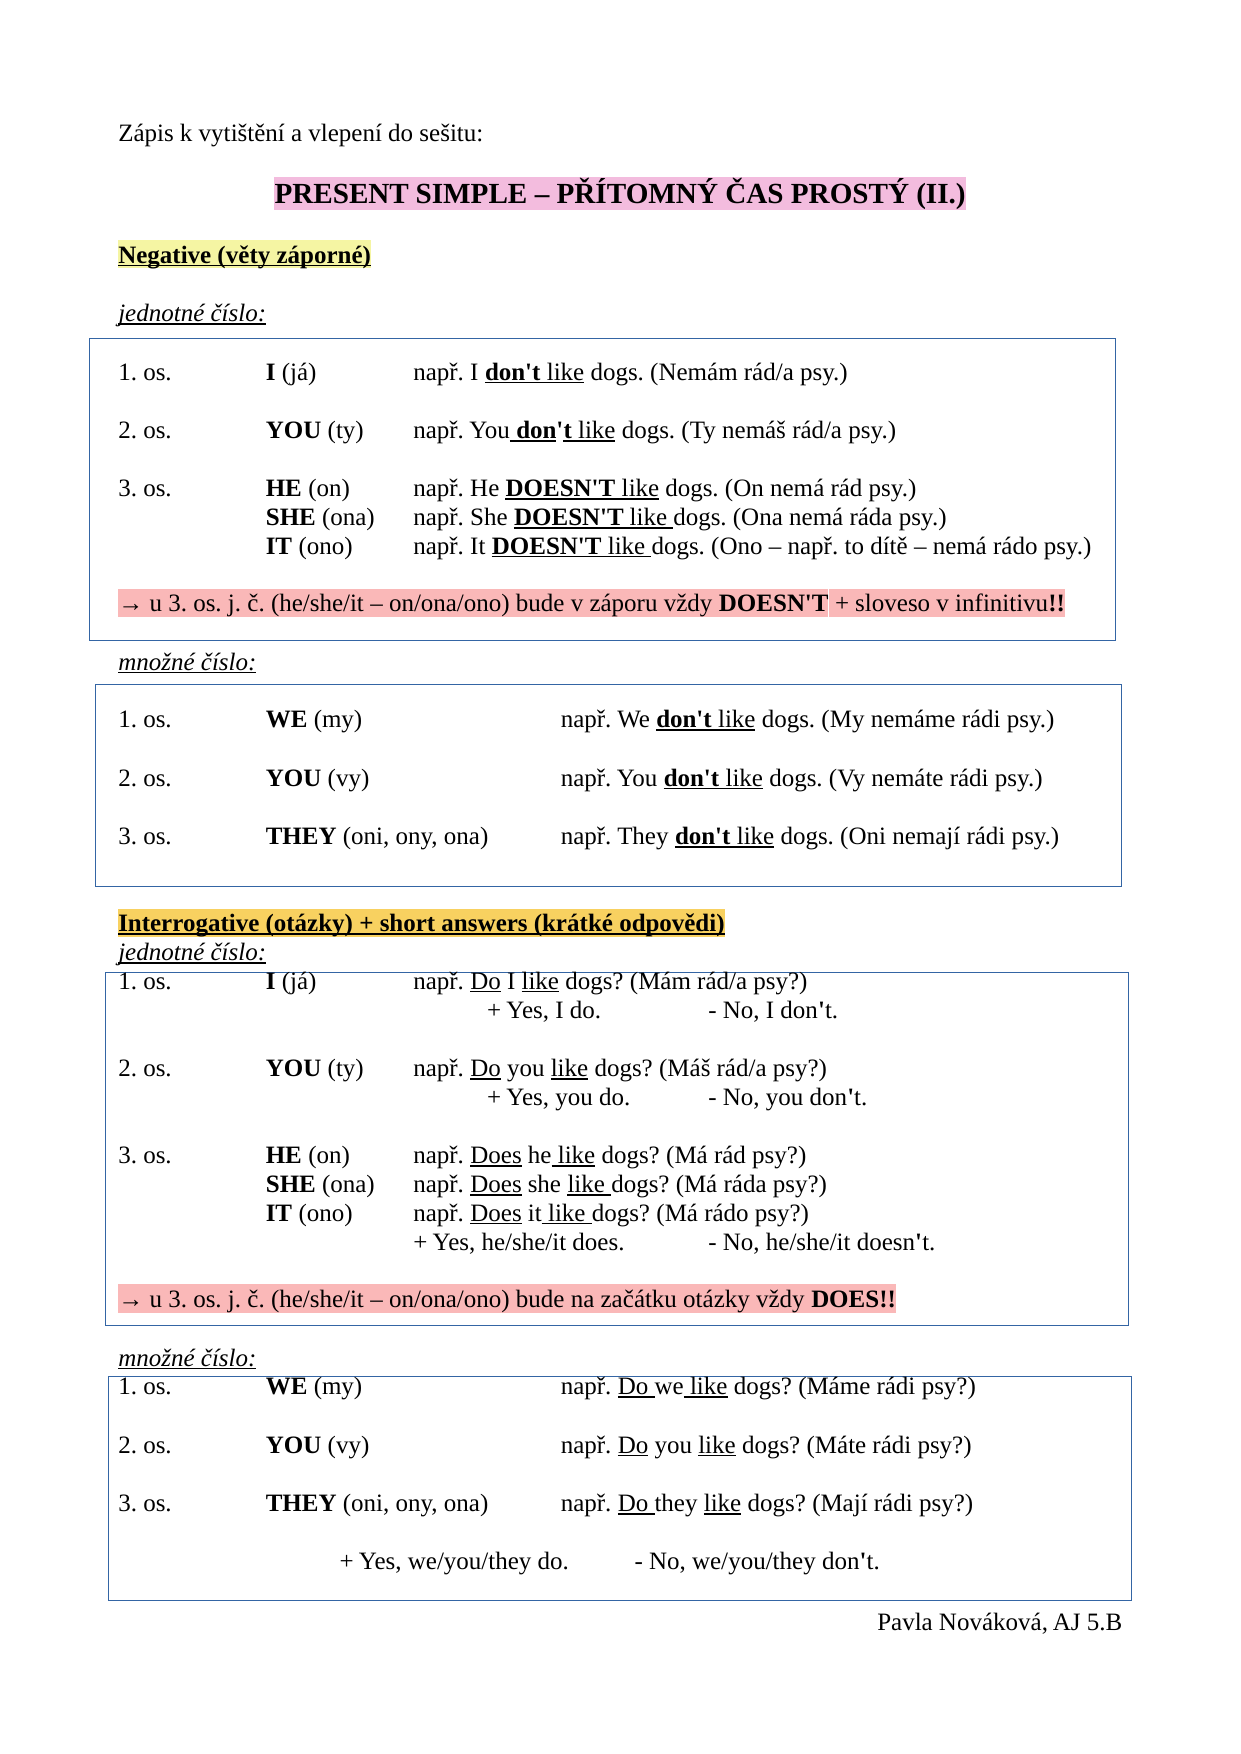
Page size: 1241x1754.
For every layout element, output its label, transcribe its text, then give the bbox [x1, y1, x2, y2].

text množné číslo: 1. os. WE (my) např. Do we like dogs? (Máme rádi psy?) [118, 1343, 1122, 1376]
text PRESENT SIMPLE – PŘÍTOMNÝ ČAS PROSTÝ (II.) [118, 177, 1122, 210]
text množné číslo: 1. os. WE (my) např. We don't like dogs. (My nemáme rádi psy.) [118, 647, 1122, 684]
text Zápis k vytištění a vlepení do sešitu: [118, 118, 1122, 147]
text Negative (věty záporné) [118, 240, 1122, 268]
text jednotné číslo: [118, 298, 1122, 327]
text Interrogative (otázky) + short answers (krátké odpovědi) jednotné číslo: 1. os. I (já) např. Do I like dogs? (Mám rád/a psy?) + Yes, I do. - No, I don't. [118, 908, 1122, 972]
